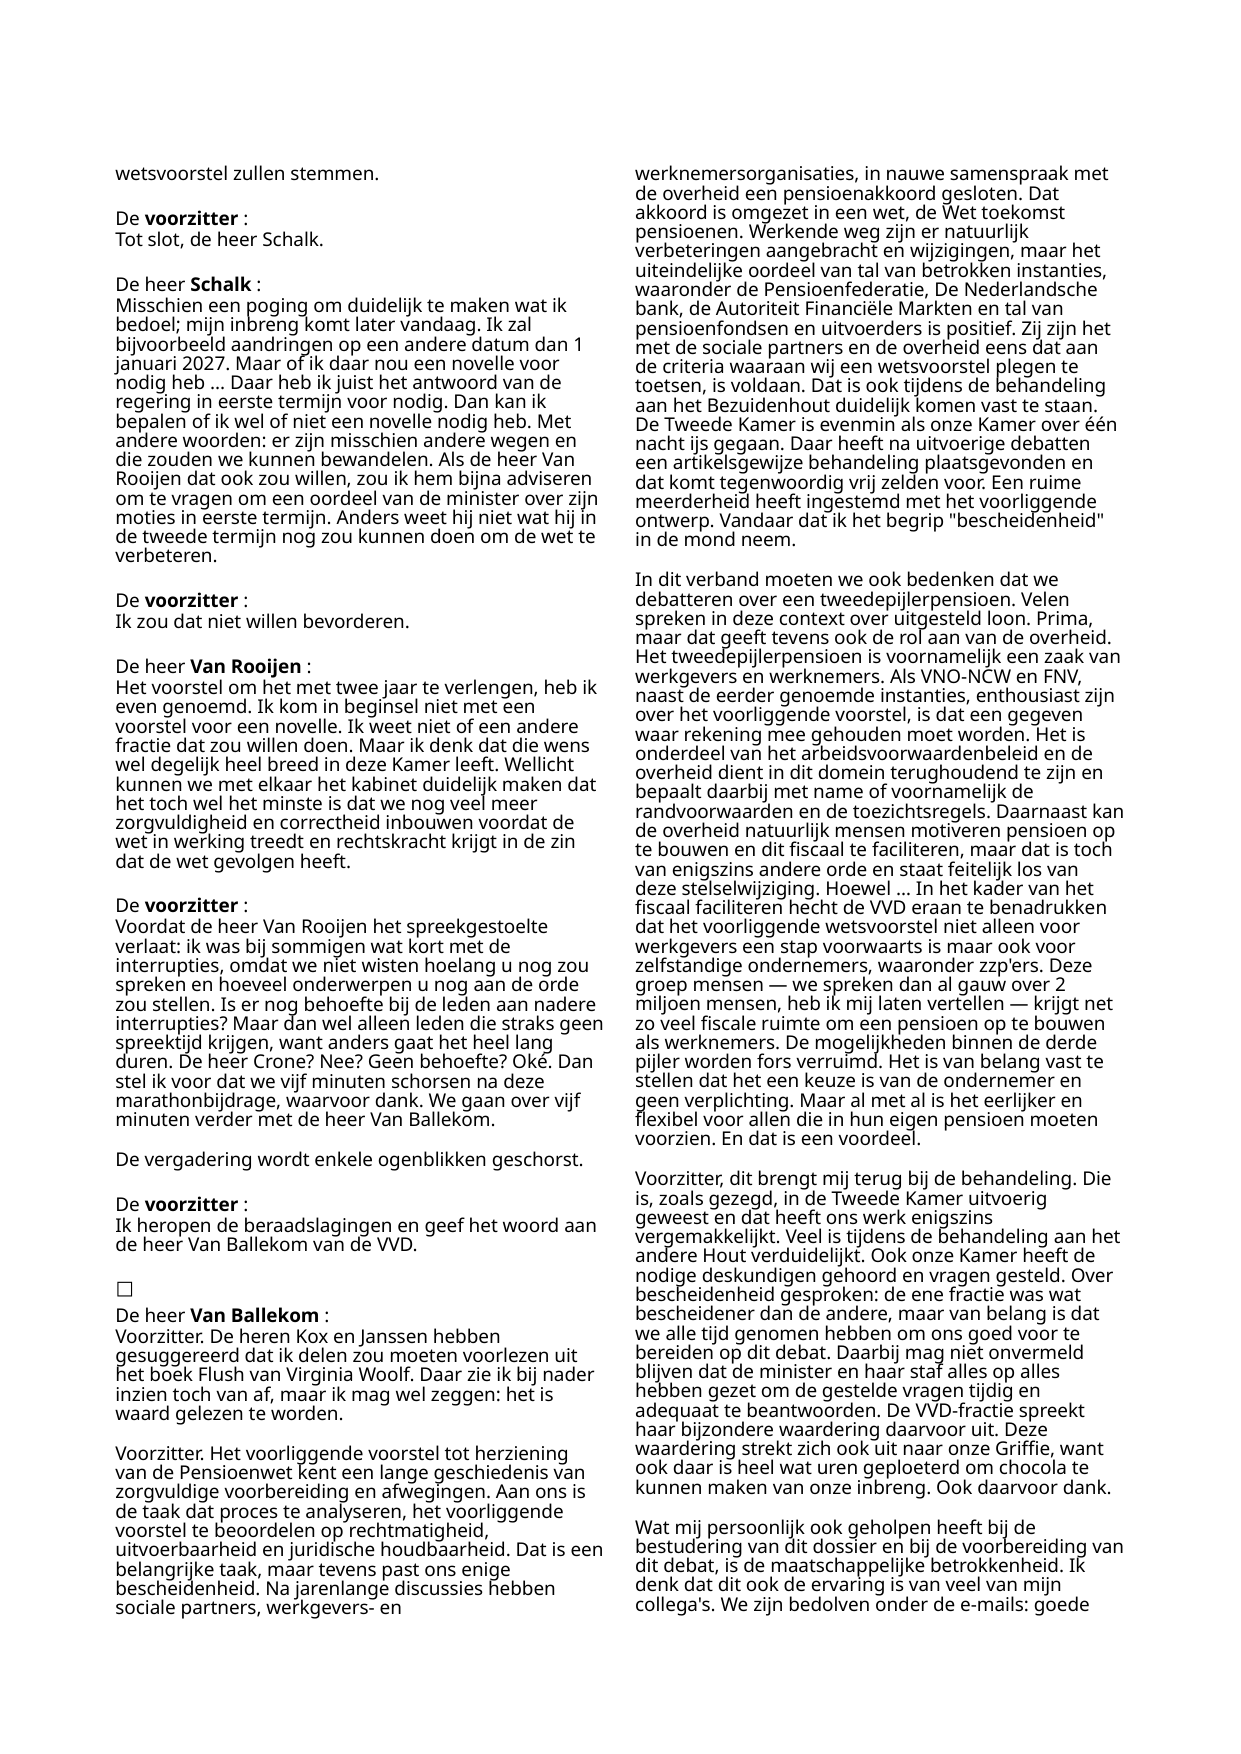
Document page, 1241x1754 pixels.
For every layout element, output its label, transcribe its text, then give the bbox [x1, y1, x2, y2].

text De heer Van Rooijen : [115, 653, 605, 679]
text Ik heropen de beraadslagingen en geef het woord aan de heer Van Ballekom van de VVD. [115, 1217, 605, 1256]
text Ik zou dat niet willen bevorderen. [115, 613, 605, 633]
text Voorzitter. Het voorliggende voorstel tot herziening van de Pensioenwet kent een lange geschiedenis van zorgvuldige voorbereiding en afwegingen. Aan ons is de taak dat proces te analyseren, het voorliggende voorstel te beoordelen op rechtmatigheid, uitvoerbaarheid en juridische houdbaarheid. Dat is een belangrijke taak, maar tevens past ons enige bescheidenheid. Na jarenlange discussies hebben sociale partners, werkgevers- en [115, 1445, 605, 1618]
text Het voorstel om het met twee jaar te verlengen, heb ik even genoemd. Ik kom in beginsel niet met een voorstel voor een novelle. Ik weet niet of een andere fractie dat zou willen doen. Maar ik denk dat die wens wel degelijk heel breed in deze Kamer leeft. Wellicht kunnen we met elkaar het kabinet duidelijk maken dat het toch wel het minste is dat we nog veel meer zorgvuldigheid en correctheid inbouwen voordat de wet in werking treedt en rechtskracht krijgt in de zin dat de wet gevolgen heeft. [115, 679, 605, 872]
text De vergadering wordt enkele ogenblikken geschorst. [115, 1151, 605, 1171]
text Tot slot, de heer Schalk. [115, 231, 605, 250]
text De voorzitter : [115, 893, 605, 918]
text Voordat de heer Van Rooijen het spreekgestoelte verlaat: ik was bij sommigen wat kort met de interrupties, omdat we niet wisten hoelang u nog zou spreken en hoeveel onderwerpen u nog aan de orde zou stellen. Is er nog behoefte bij de leden aan nadere interrupties? Maar dan wel alleen leden die straks geen spreektijd krijgen, want anders gaat het heel lang duren. De heer Crone? Nee? Geen behoefte? Oké. Dan stel ik voor dat we vijf minuten schorsen na deze marathonbijdrage, waarvoor dank. We gaan over vijf minuten verder met de heer Van Ballekom. [115, 918, 605, 1130]
text De voorzitter : [115, 1191, 605, 1217]
text werknemersorganisaties, in nauwe samenspraak met de overheid een pensioenakkoord gesloten. Dat akkoord is omgezet in een wet, de Wet toekomst pensioenen. Werkende weg zijn er natuurlijk verbeteringen aangebracht en wijzigingen, maar het uiteindelijke oordeel van tal van betrokken instanties, waaronder de Pensioenfederatie, De Nederlandsche bank, de Autoriteit Financiële Markten en tal van pensioenfondsen en uitvoerders is positief. Zij zijn het met de sociale partners en de overheid eens dat aan de criteria waaraan wij een wetsvoorstel plegen te toetsen, is voldaan. Dat is ook tijdens de behandeling aan het Bezuidenhout duidelijk komen vast te staan. De Tweede Kamer is evenmin als onze Kamer over één nacht ijs gegaan. Daar heeft na uitvoerige debatten een artikelsgewijze behandeling plaatsgevonden en dat komt tegenwoordig vrij zelden voor. Een ruime meerderheid heeft ingestemd met het voorliggende ontwerp. Vandaar dat ik het begrip "bescheidenheid" in de mond neem. [635, 165, 1125, 551]
text wetsvoorstel zullen stemmen. [115, 165, 605, 184]
text De heer Schalk : [115, 271, 605, 297]
text De heer Van Ballekom : [115, 1302, 605, 1328]
text Wat mij persoonlijk ook geholpen heeft bij de bestudering van dit dossier en bij de voorbereiding van dit debat, is de maatschappelijke betrokkenheid. Ik denk dat dit ook de ervaring is van veel van mijn collega's. We zijn bedolven onder de e-mails: goede [635, 1519, 1125, 1615]
text Voorzitter. De heren Kox en Janssen hebben gesuggereerd dat ik delen zou moeten voorlezen uit het boek Flush van Virginia Woolf. Daar zie ik bij nader inzien toch van af, maar ik mag wel zeggen: het is waard gelezen te worden. [115, 1328, 605, 1424]
text De voorzitter : [115, 588, 605, 613]
text Voorzitter, dit brengt mij terug bij de behandeling. Die is, zoals gezegd, in de Tweede Kamer uitvoerig geweest en dat heeft ons werk enigszins vergemakkelijkt. Veel is tijdens de behandeling aan het andere Hout verduidelijkt. Ook onze Kamer heeft de nodige deskundigen gehoord en vragen gesteld. Over bescheidenheid gesproken: de ene fractie was wat bescheidener dan de andere, maar van belang is dat we alle tijd genomen hebben om ons goed voor te bereiden op dit debat. Daarbij mag niet onvermeld blijven dat de minister en haar staf alles op alles hebben gezet om de gestelde vragen tijdig en adequaat te beantwoorden. De VVD-fractie spreekt haar bijzondere waardering daarvoor uit. Deze waardering strekt zich ook uit naar onze Griffie, want ook daar is heel wat uren geploeterd om chocola te kunnen maken van onze inbreng. Ook daarvoor dank. [635, 1170, 1125, 1498]
text ⬜ [115, 1276, 605, 1302]
text Misschien een poging om duidelijk te maken wat ik bedoel; mijn inbreng komt later vandaag. Ik zal bijvoorbeeld aandringen op een andere datum dan 1 januari 2027. Maar of ik daar nou een novelle voor nodig heb ... Daar heb ik juist het antwoord van de regering in eerste termijn voor nodig. Dan kan ik bepalen of ik wel of niet een novelle nodig heb. Met andere woorden: er zijn misschien andere wegen en die zouden we kunnen bewandelen. Als de heer Van Rooijen dat ook zou willen, zou ik hem bijna adviseren om te vragen om een oordeel van de minister over zijn moties in eerste termijn. Anders weet hij niet wat hij in de tweede termijn nog zou kunnen doen om de wet te verbeteren. [115, 297, 605, 567]
text In dit verband moeten we ook bedenken dat we debatteren over een tweedepijlerpensioen. Velen spreken in deze context over uitgesteld loon. Prima, maar dat geeft tevens ook de rol aan van de overheid. Het tweedepijlerpensioen is voornamelijk een zaak van werkgevers en werknemers. Als VNO-NCW en FNV, naast de eerder genoemde instanties, enthousiast zijn over het voorliggende voorstel, is dat een gegeven waar rekening mee gehouden moet worden. Het is onderdeel van het arbeidsvoorwaardenbeleid en de overheid dient in dit domein terughoudend te zijn en bepaalt daarbij met name of voornamelijk de randvoorwaarden en de toezichtsregels. Daarnaast kan de overheid natuurlijk mensen motiveren pensioen op te bouwen en dit fiscaal te faciliteren, maar dat is toch van enigszins andere orde en staat feitelijk los van deze stelselwijziging. Hoewel … In het kader van het fiscaal faciliteren hecht de VVD eraan te benadrukken dat het voorliggende wetsvoorstel niet alleen voor werkgevers een stap voorwaarts is maar ook voor zelfstandige ondernemers, waaronder zzp'ers. Deze groep mensen — we spreken dan al gauw over 2 miljoen mensen, heb ik mij laten vertellen — krijgt net zo veel fiscale ruimte om een pensioen op te bouwen als werknemers. De mogelijkheden binnen de derde pijler worden fors verruimd. Het is van belang vast te stellen dat het een keuze is van de ondernemer en geen verplichting. Maar al met al is het eerlijker en flexibel voor allen die in hun eigen pensioen moeten voorzien. En dat is een voordeel. [635, 571, 1125, 1149]
text De voorzitter : [115, 205, 605, 231]
